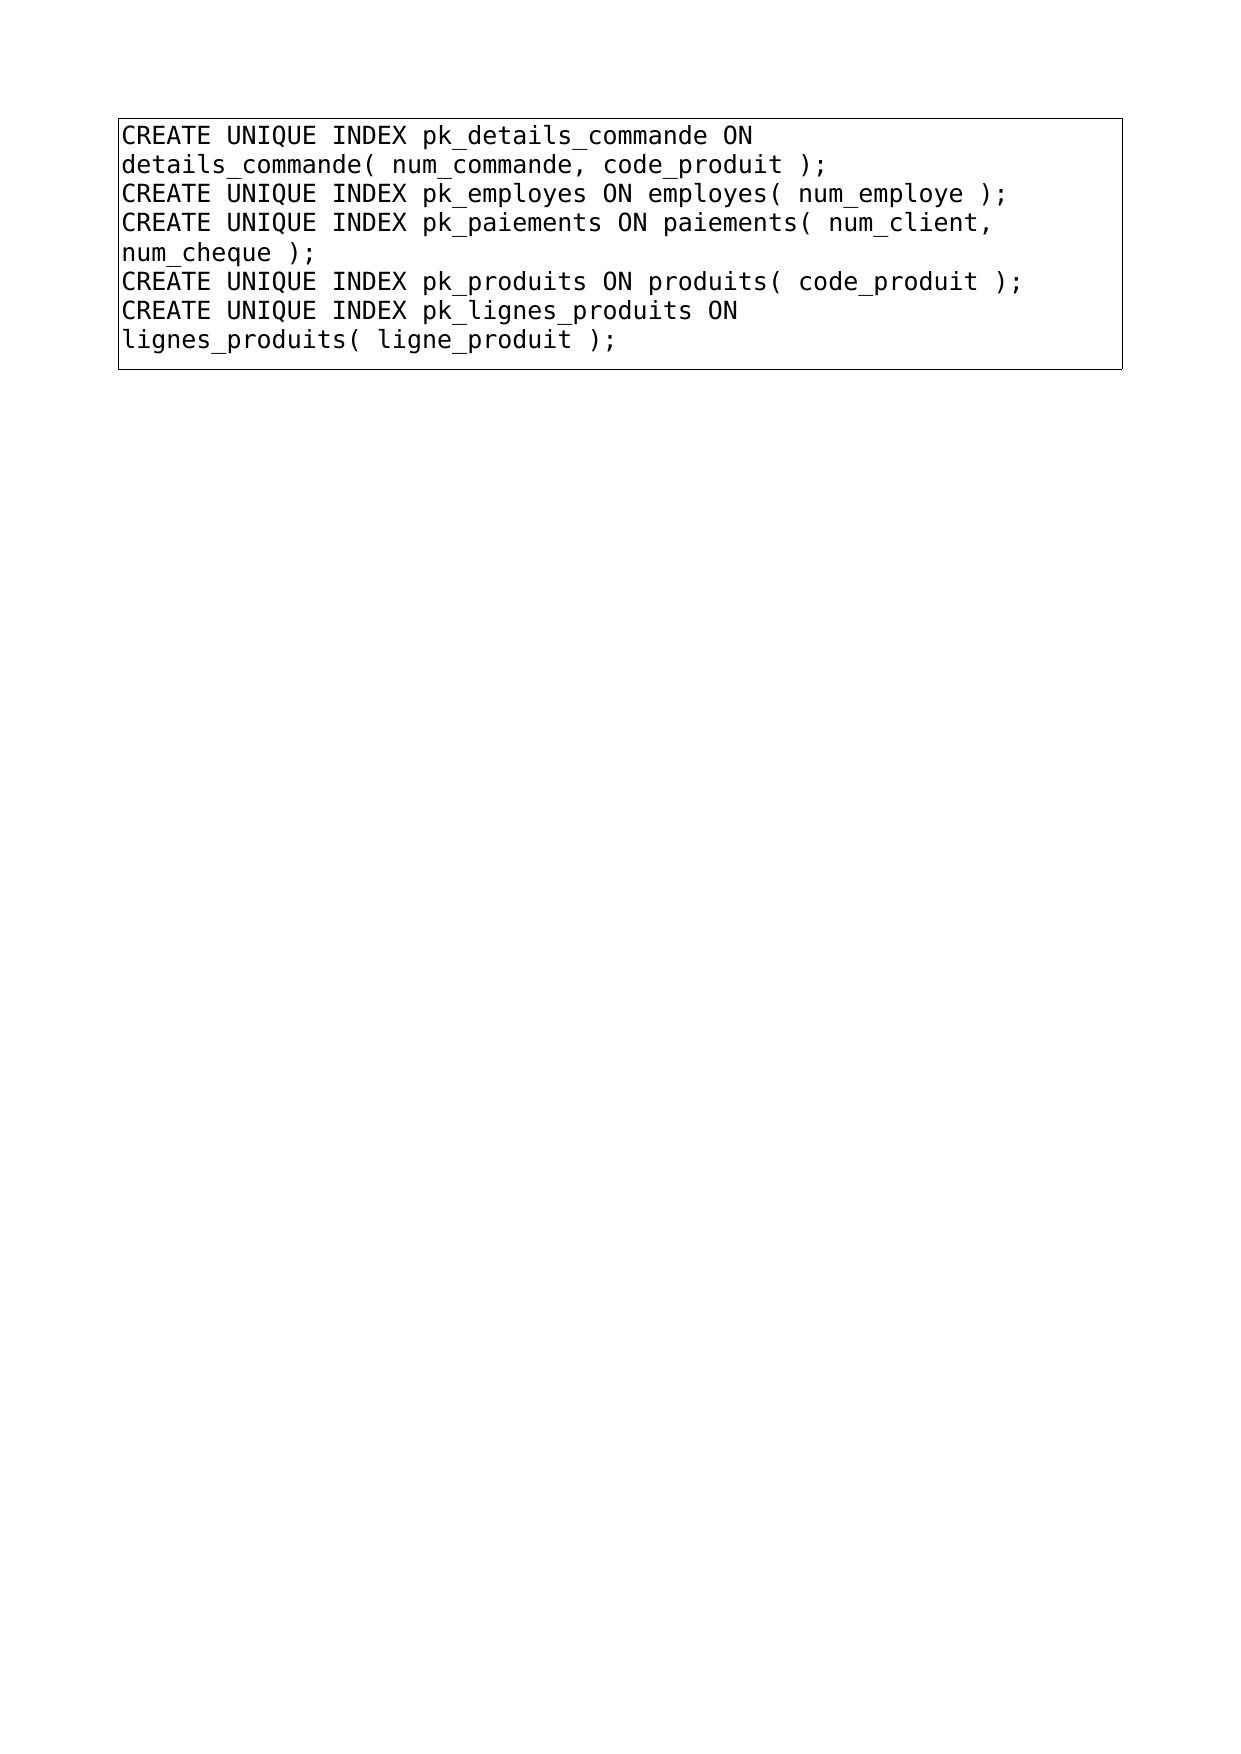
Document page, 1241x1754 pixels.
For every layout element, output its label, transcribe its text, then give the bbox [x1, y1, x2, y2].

table_header CREATE UNIQUE INDEX pk_details_commande ON details_commande( num_commande, code_produit ); CREATE UNIQUE INDEX pk_employes ON employes( num_employe ); CREATE UNIQUE INDEX pk_paiements ON paiements( num_client, num_cheque ); CREATE UNIQUE INDEX pk_produits ON produits( code_produit ); CREATE UNIQUE INDEX pk_lignes_produits ON lignes_produits( ligne_produit ); [119, 119, 1122, 369]
